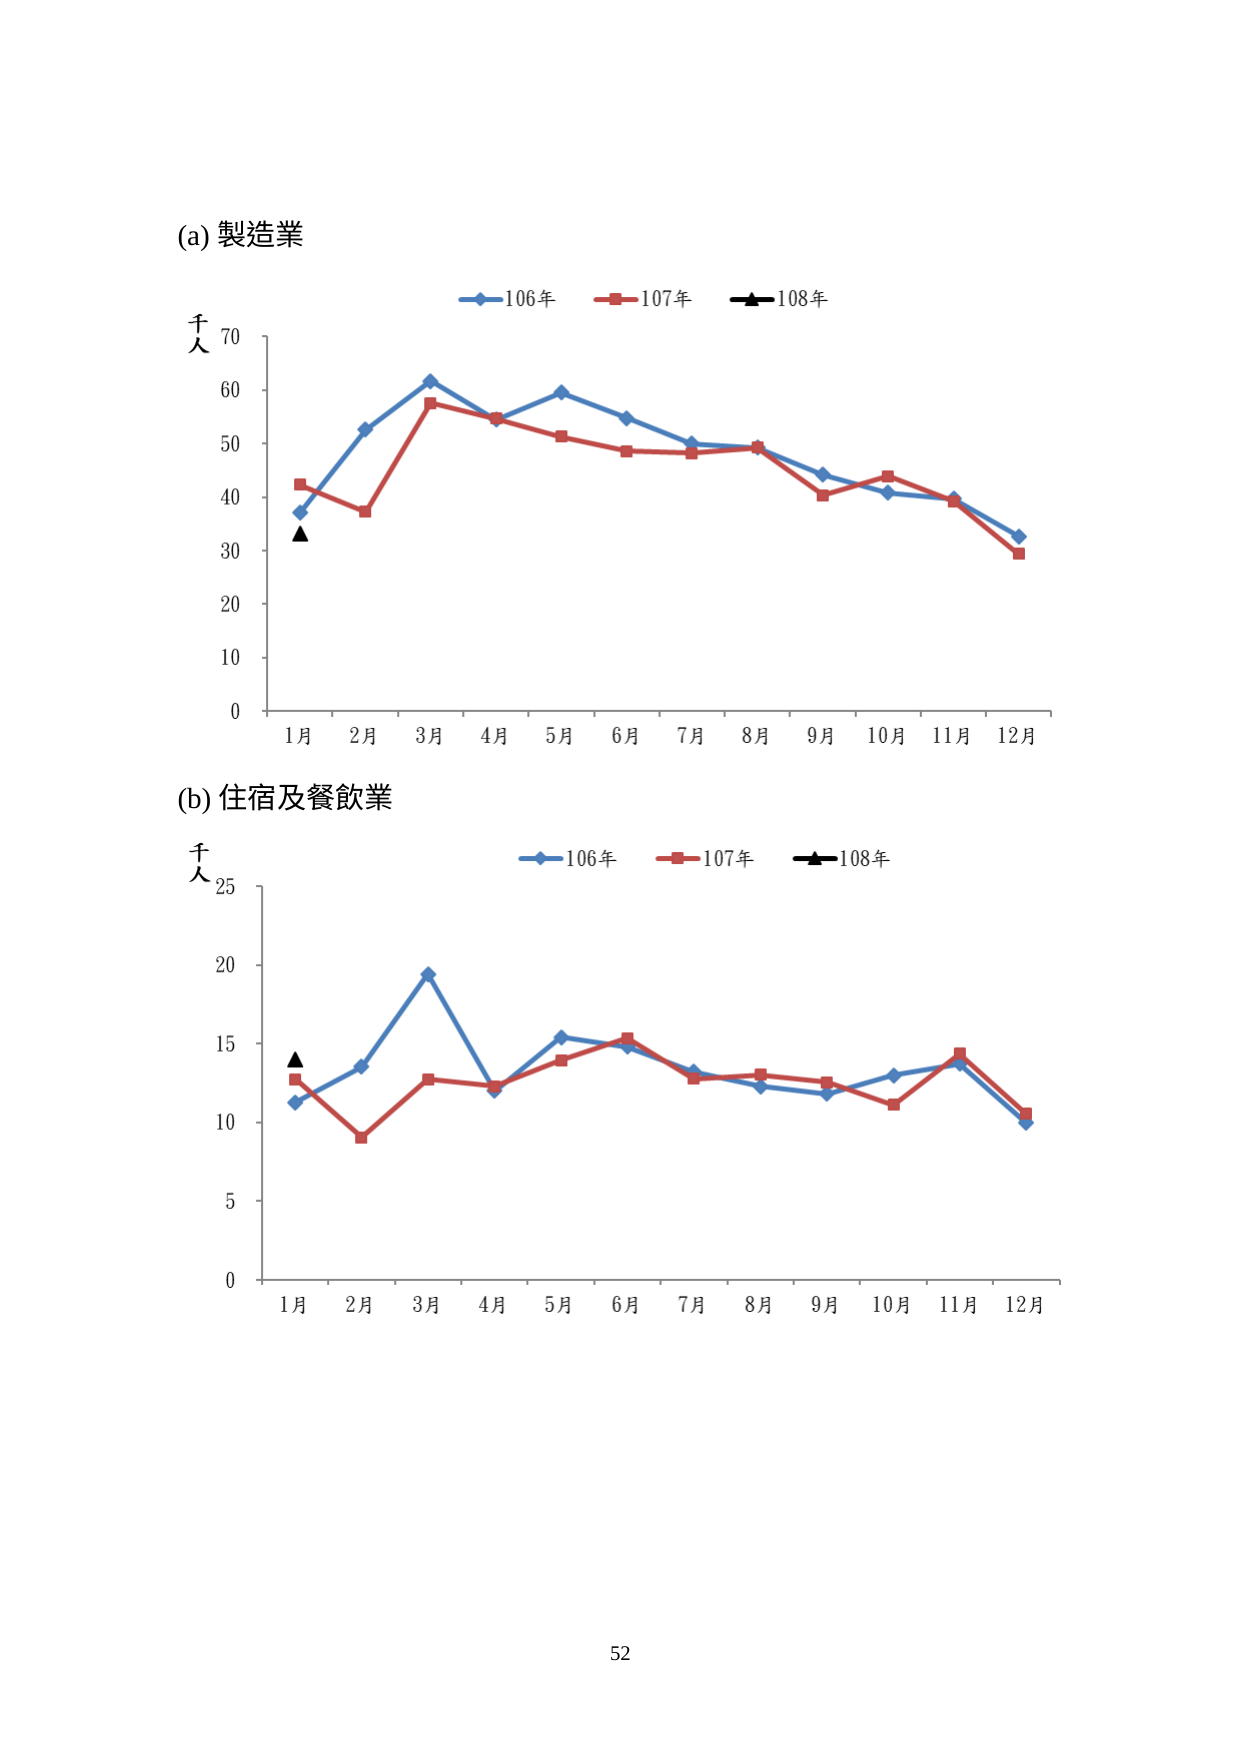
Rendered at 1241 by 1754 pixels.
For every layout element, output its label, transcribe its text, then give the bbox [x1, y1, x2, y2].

picture [177, 822, 1081, 1339]
text (a) 製造業 [177, 212, 1063, 254]
text (b) 住宿及餐飲業 [177, 775, 1063, 817]
picture [177, 259, 1072, 770]
